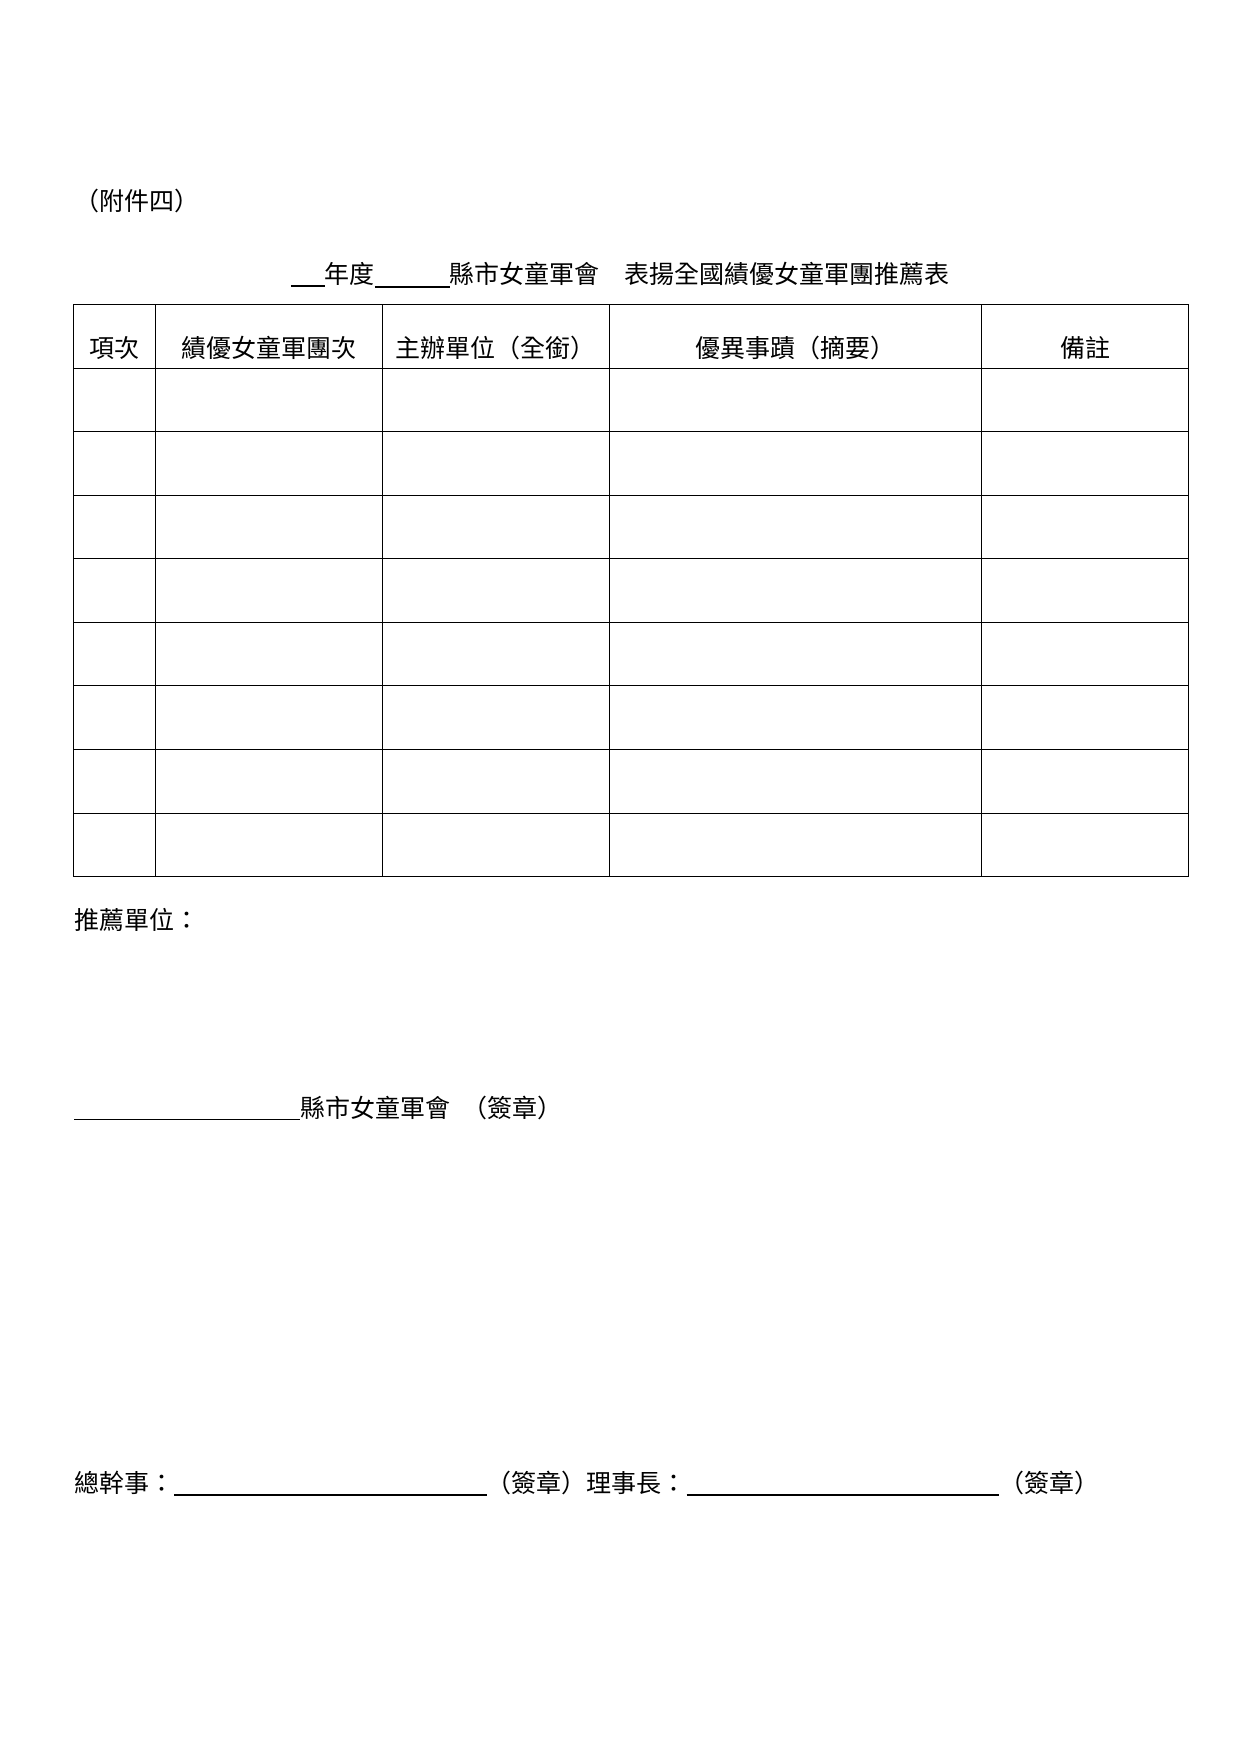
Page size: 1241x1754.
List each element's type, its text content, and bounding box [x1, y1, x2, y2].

table_cell [156, 369, 382, 431]
table_cell [156, 686, 382, 749]
table_cell [383, 814, 609, 876]
table_cell [156, 623, 382, 685]
table_cell [156, 432, 382, 495]
table_cell [74, 750, 155, 812]
table_cell [610, 432, 981, 495]
table_header 主辦單位（全銜） [383, 305, 609, 368]
table_cell [74, 623, 155, 685]
table_header 優異事蹟（摘要） [610, 305, 981, 368]
text 縣市女童軍會 （簽章） [74, 1064, 1166, 1127]
table_cell [74, 814, 155, 876]
table_cell [156, 814, 382, 876]
table_cell [610, 814, 981, 876]
table_cell [982, 623, 1188, 685]
table_header 績優女童軍團次 [156, 305, 382, 368]
text 總幹事： （簽章）理事長： （簽章） [74, 1439, 1166, 1502]
text 推薦單位： [74, 877, 1166, 939]
table_cell [982, 369, 1188, 431]
table_cell [156, 750, 382, 812]
table_cell [156, 559, 382, 622]
table_cell [383, 750, 609, 812]
table_cell [74, 432, 155, 495]
table_cell [610, 496, 981, 558]
table_cell [610, 369, 981, 431]
text 年度 縣市女童軍會 表揚全國績優女童軍團推薦表 [74, 231, 1166, 294]
table_cell [383, 496, 609, 558]
table_cell [982, 432, 1188, 495]
table_cell [982, 686, 1188, 749]
table_cell [383, 559, 609, 622]
text （附件四） [74, 158, 1166, 221]
table_cell [982, 559, 1188, 622]
table_cell [156, 496, 382, 558]
table_cell [982, 496, 1188, 558]
table_cell [74, 369, 155, 431]
table_cell [383, 623, 609, 685]
table_cell [74, 559, 155, 622]
table_cell [74, 686, 155, 749]
table_cell [982, 814, 1188, 876]
table_header 項次 [74, 305, 155, 368]
table_cell [982, 750, 1188, 812]
table_cell [610, 686, 981, 749]
table_cell [383, 432, 609, 495]
table_header 備註 [982, 305, 1188, 368]
table_cell [383, 686, 609, 749]
table_cell [383, 369, 609, 431]
table_cell [610, 559, 981, 622]
table_cell [74, 496, 155, 558]
table_cell [610, 623, 981, 685]
table_cell [610, 750, 981, 812]
